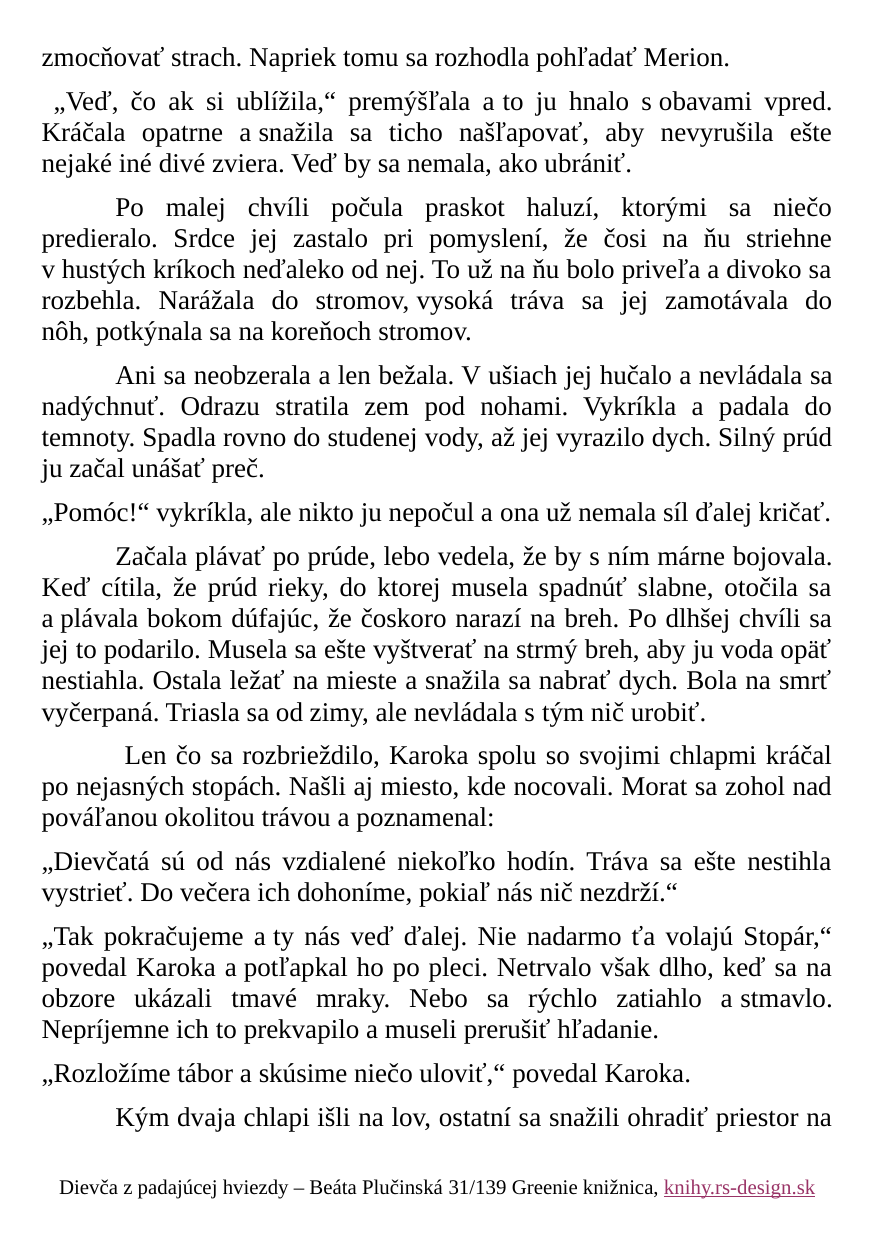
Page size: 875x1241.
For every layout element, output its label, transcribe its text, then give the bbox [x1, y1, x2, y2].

text Ani sa neobzerala a len bežala. V ušiach jej hučalo a nevládala sa nadýchnuť. Odrazu stratila zem pod nohami. Vykríkla a padala do temnoty. Spadla rovno do studenej vody, až jej vyrazilo dych. Silný prúd ju začal unášať preč. [41, 359, 833, 484]
text zmocňovať strach. Napriek tomu sa rozhodla pohľadať Merion. [41, 41, 833, 72]
text Kým dvaja chlapi išli na lov, ostatní sa snažili ohradiť priestor na [41, 1101, 833, 1132]
text Po malej chvíli počula praskot haluzí, ktorými sa niečo predieralo. Srdce jej zastalo pri pomyslení, že čosi na ňu striehne v hustých kríkoch neďaleko od nej. To už na ňu bolo priveľa a divoko sa rozbehla. Narážala do stromov, vysoká tráva sa jej zamotávala do nôh, potkýnala sa na koreňoch stromov. [41, 191, 833, 347]
text „Pomóc!“ vykríkla, ale nikto ju nepočul a ona už nemala síl ďalej kričať. [41, 496, 833, 527]
text Začala plávať po prúde, lebo vedela, že by s ním márne bojovala. Keď cítila, že prúd rieky, do ktorej musela spadnúť slabne, otočila sa a plávala bokom dúfajúc, že čoskoro narazí na breh. Po dlhšej chvíli sa jej to podarilo. Musela sa ešte vyštverať na strmý breh, aby ju voda opäť nestiahla. Ostala ležať na mieste a snažila sa nabrať dych. Bola na smrť vyčerpaná. Triasla sa od zimy, ale nevládala s tým nič urobiť. [41, 540, 833, 727]
text Len čo sa rozbrieždilo, Karoka spolu so svojimi chlapmi kráčal po nejasných stopách. Našli aj miesto, kde nocovali. Morat sa zohol nad pováľanou okolitou trávou a poznamenal: [41, 739, 833, 833]
text „Tak pokračujeme a ty nás veď ďalej. Nie nadarmo ťa volajú Stopár,“ povedal Karoka a potľapkal ho po pleci. Netrvalo však dlho, keď sa na obzore ukázali tmavé mraky. Nebo sa rýchlo zatiahlo a stmavlo. Nepríjemne ich to prekvapilo a museli prerušiť hľadanie. [41, 920, 833, 1044]
text „Dievčatá sú od nás vzdialené niekoľko hodín. Tráva sa ešte nestihla vystrieť. Do večera ich dohoníme, pokiaľ nás nič nezdrží.“ [41, 845, 833, 907]
text „Rozložíme tábor a skúsime niečo uloviť,“ povedal Karoka. [41, 1057, 833, 1088]
text „Veď, čo ak si ublížila,“ premýšľala a to ju hnalo s obavami vpred. Kráčala opatrne a snažila sa ticho našľapovať, aby nevyrušila ešte nejaké iné divé zviera. Veď by sa nemala, ako ubrániť. [41, 85, 833, 178]
